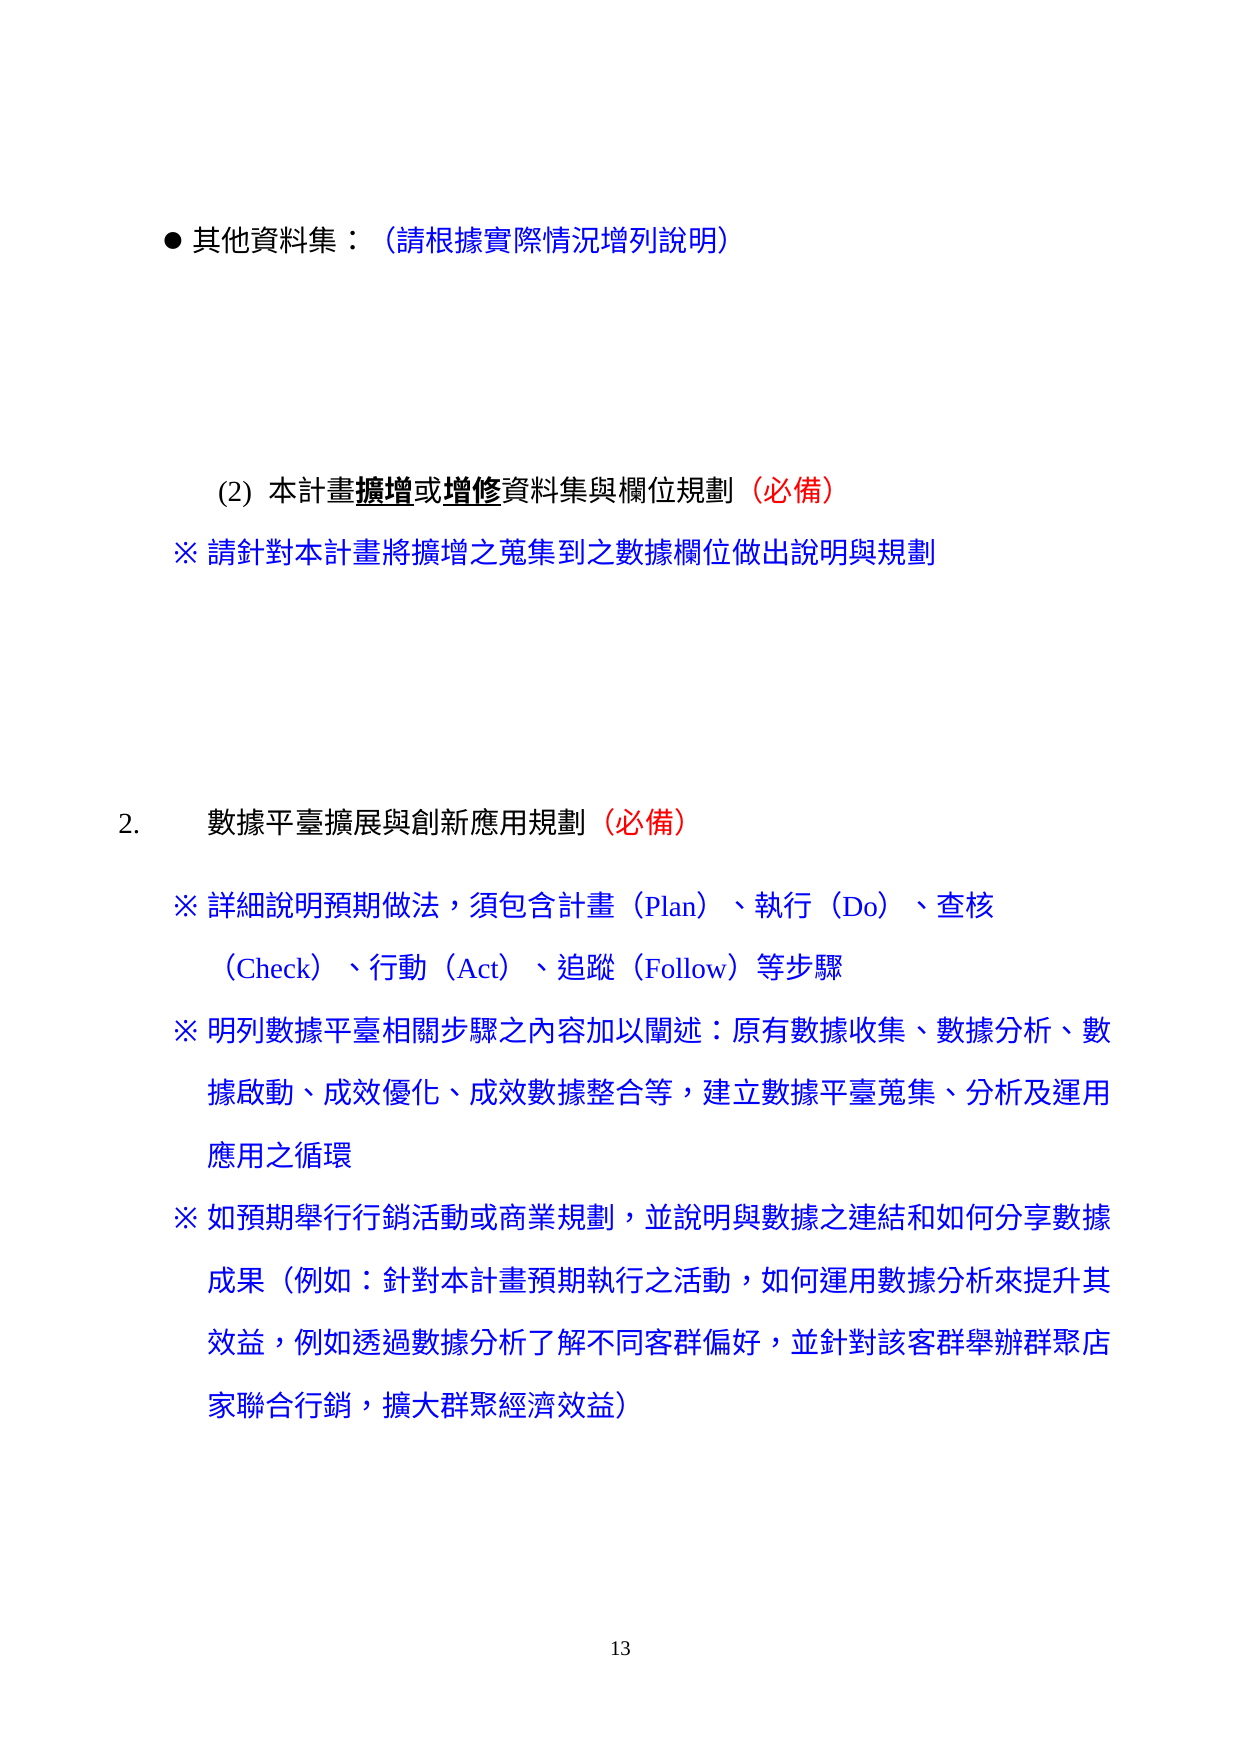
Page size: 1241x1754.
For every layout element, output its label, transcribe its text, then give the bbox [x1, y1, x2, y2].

list 明列數據平臺相關步驟之內容加以闡述：原有數據收集、數據分析、數據啟動、成效優化、成效數據整合等，建立數據平臺蒐集、分析及運用應用之循環 [168, 987, 1122, 1174]
list 本計畫擴增或增修資料集與欄位規劃（必備） [218, 447, 1122, 509]
list 如預期舉行行銷活動或商業規劃，並說明與數據之連結和如何分享數據成果（例如：針對本計畫預期執行之活動，如何運用數據分析來提升其效益，例如透過數據分析了解不同客群偏好，並針對該客群舉辦群聚店家聯合行銷，擴大群聚經濟效益） [168, 1174, 1122, 1424]
list 請針對本計畫將擴增之蒐集到之數據欄位做出說明與規劃 [168, 509, 1122, 572]
list 詳細說明預期做法，須包含計畫（Plan）、執行（Do）、查核（Check）、行動（Act）、追蹤（Follow）等步驟 [168, 862, 1122, 987]
list 其他資料集：（請根據實際情況增列說明） [162, 197, 1122, 259]
list 數據平臺擴展與創新應用規劃（必備） [118, 779, 1122, 842]
